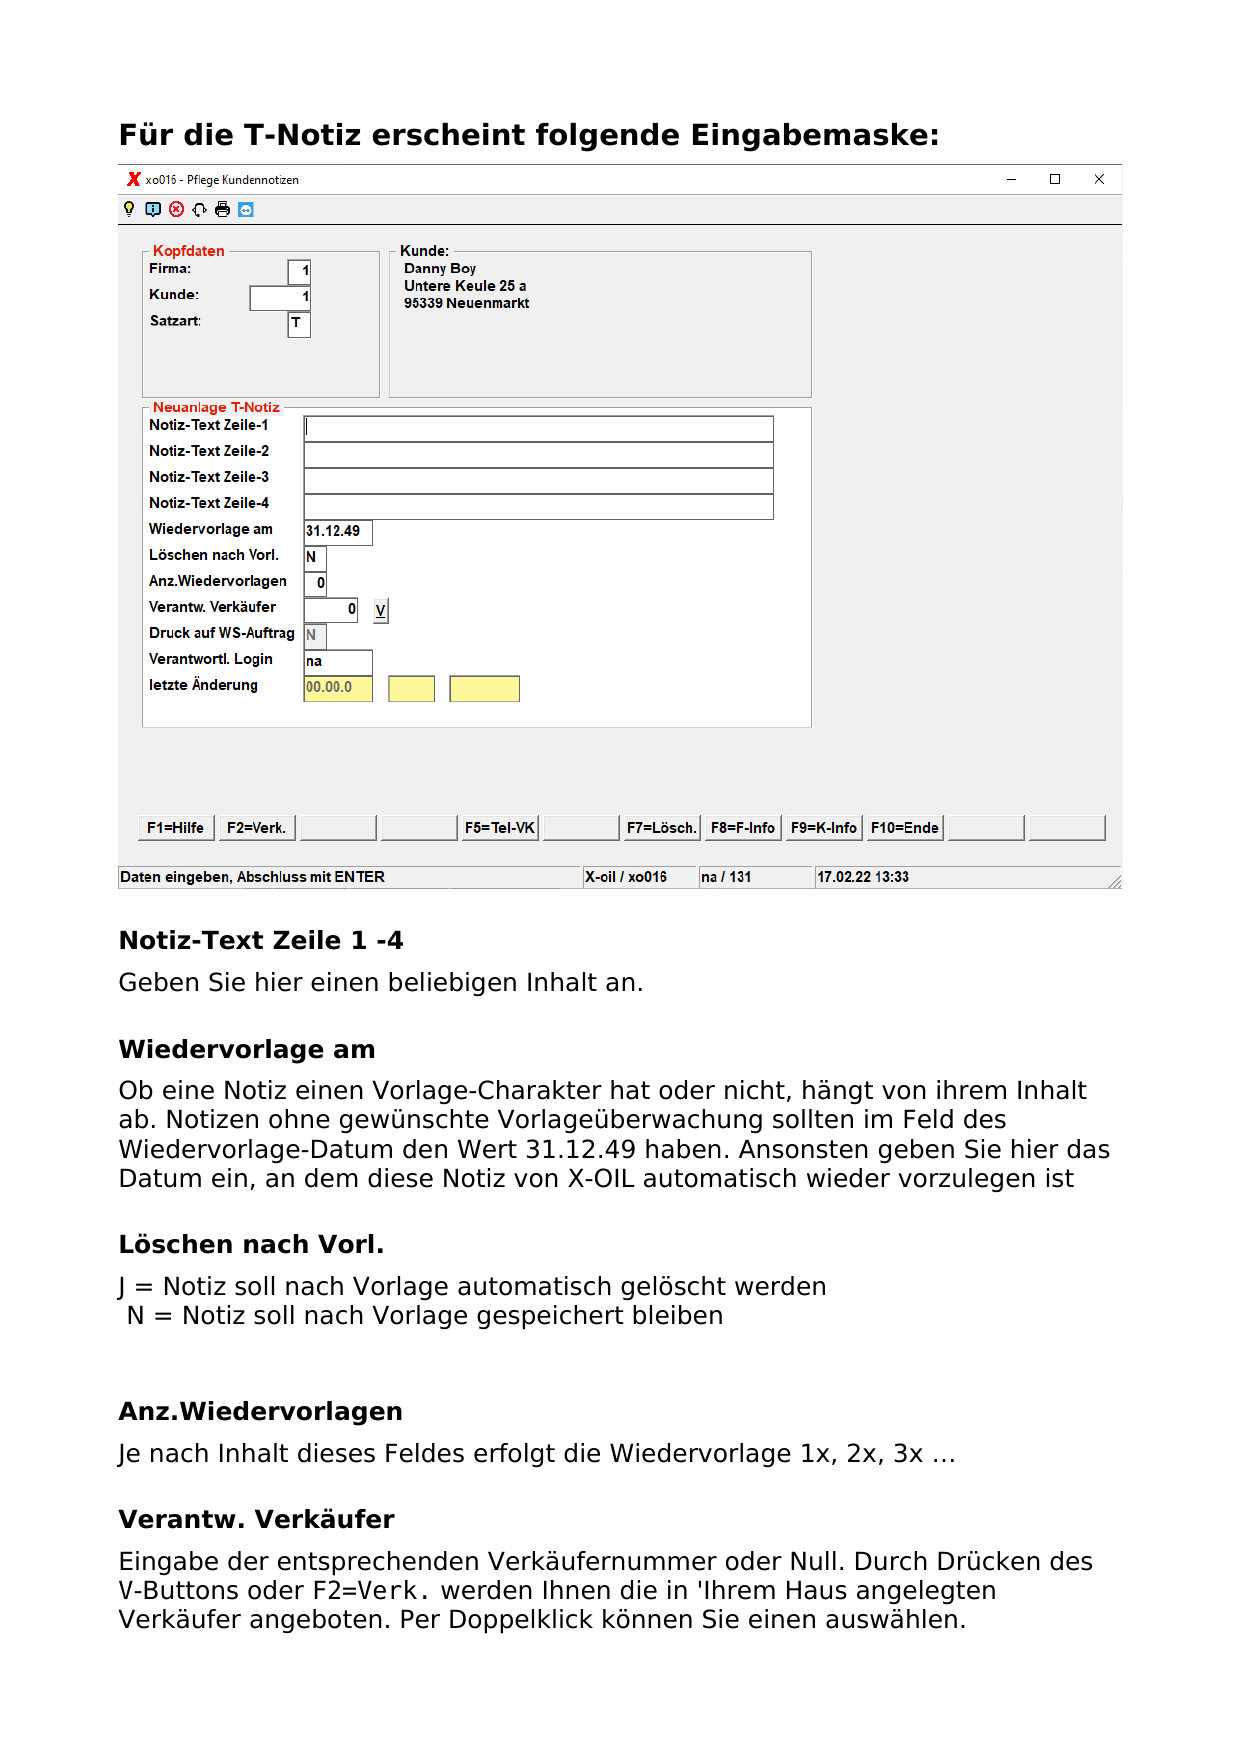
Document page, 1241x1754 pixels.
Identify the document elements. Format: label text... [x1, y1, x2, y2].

subtitle Für die T-Notiz erscheint folgende Eingabemaske: [118, 118, 1122, 152]
subtitle Löschen nach Vorl. [118, 1231, 1122, 1260]
subtitle Verantw. Verkäufer [118, 1506, 1122, 1535]
subtitle Anz.Wiedervorlagen [118, 1397, 1122, 1427]
picture [118, 164, 1123, 889]
text J = Notiz soll nach Vorlage automatisch gelöscht werden N = Notiz soll nach Vorlage gespeichert bleiben [118, 1272, 1122, 1360]
text Ob eine Notiz einen Vorlage-Charakter hat oder nicht, hängt von ihrem Inhalt ab. Notizen ohne gewünschte Vorlageüberwachung sollten im Feld des Wiedervorlage-Datum den Wert 31.12.49 haben. Ansonsten geben Sie hier das Datum ein, an dem diese Notiz von X-OIL automatisch wieder vorzulegen ist [118, 1077, 1122, 1193]
text Eingabe der entsprechenden Verkäufernummer oder Null. Durch Drücken des V-Buttons oder F2=Verk. werden Ihnen die in 'Ihrem Haus angelegten Verkäufer angeboten. Per Doppelklick können Sie einen auswählen. [118, 1547, 1122, 1635]
subtitle Notiz-Text Zeile 1 -4 [118, 927, 1122, 956]
text Je nach Inhalt dieses Feldes erfolgt die Wiedervorlage 1x, 2x, 3x … [118, 1439, 1122, 1468]
subtitle Wiedervorlage am [118, 1035, 1122, 1064]
text Geben Sie hier einen beliebigen Inhalt an. [118, 968, 1122, 997]
